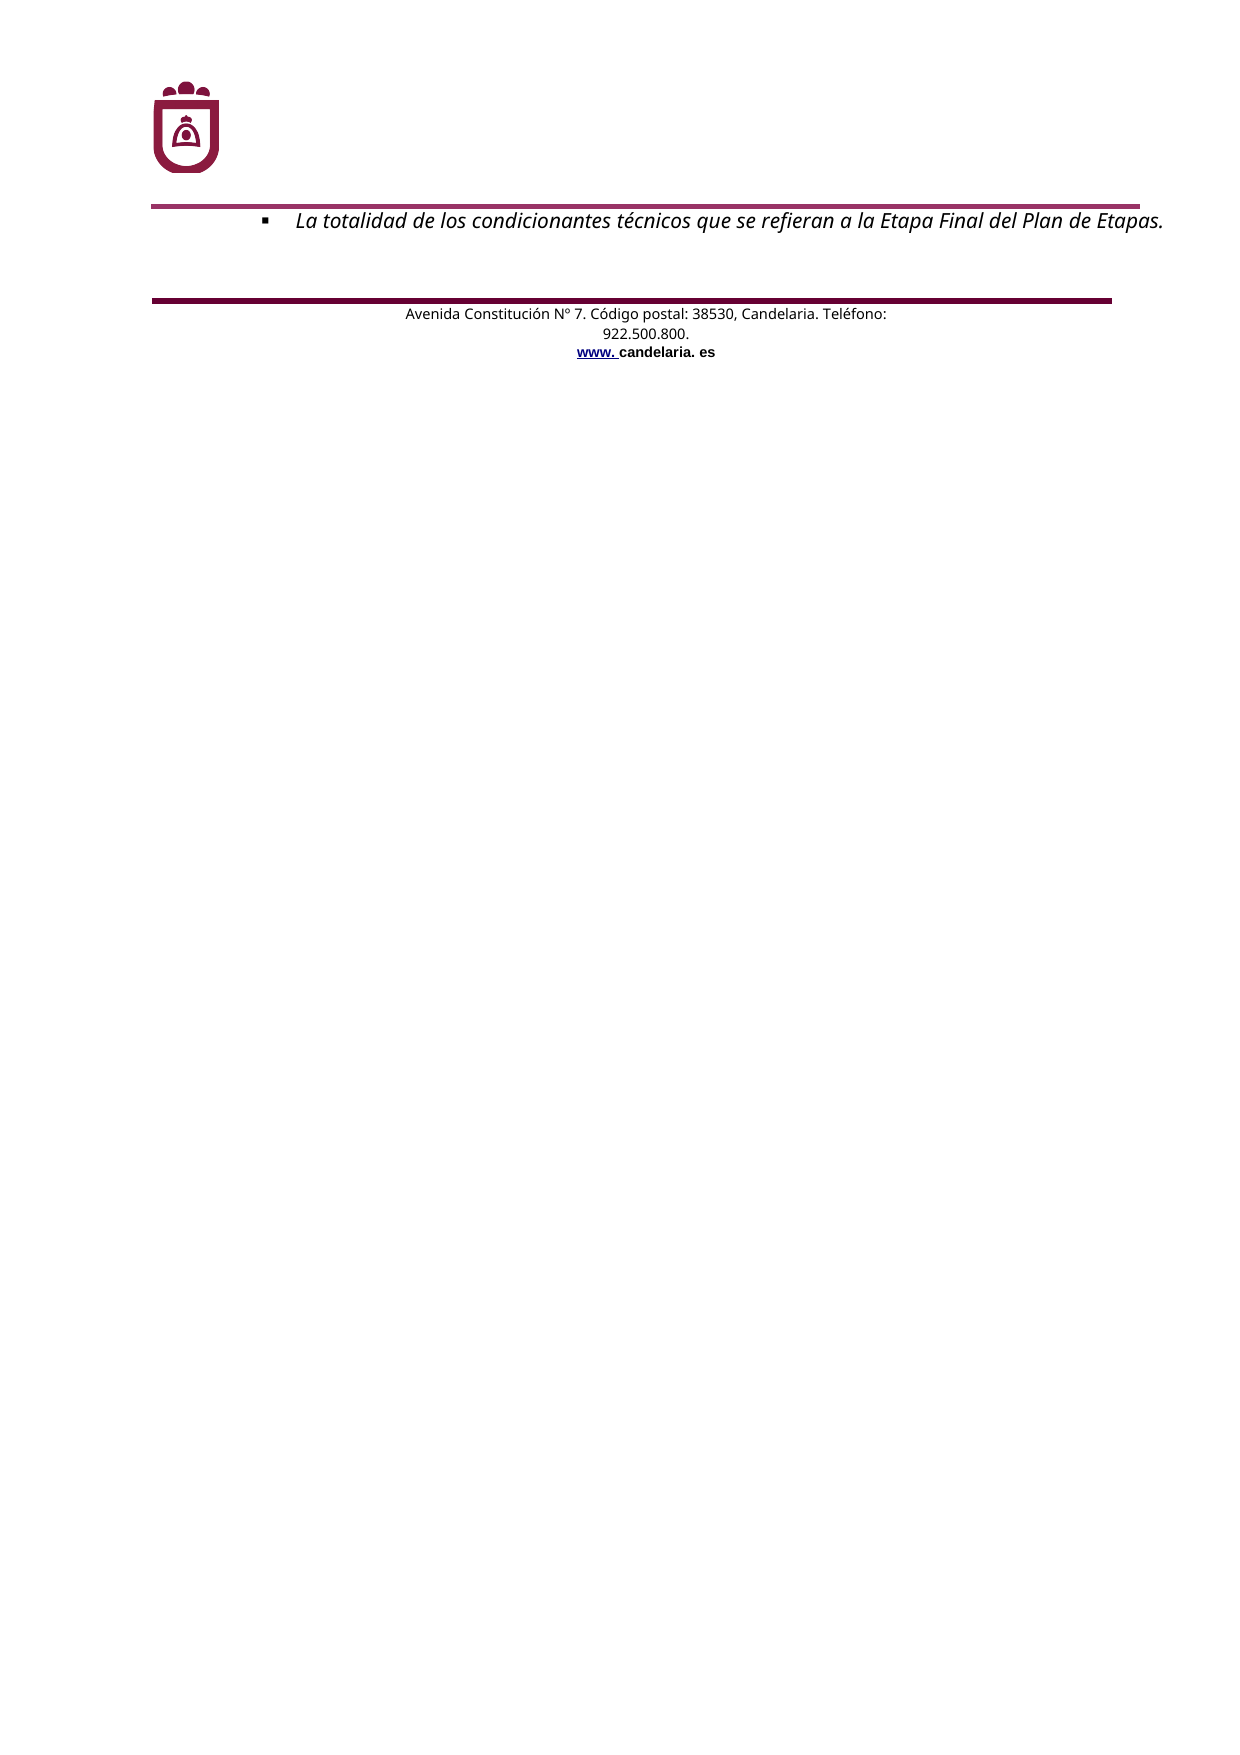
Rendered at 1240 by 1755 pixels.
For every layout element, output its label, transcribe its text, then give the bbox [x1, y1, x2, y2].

text Avenida Constitución Nº 7. Código postal: 38530, Candelaria. Teléfono: 922.500.800. [372, 304, 920, 344]
list La totalidad de los condicionantes técnicos que se refieran a la Etapa Final del Plan de Etapas. [260, 208, 1194, 234]
text www. candelaria. es [372, 344, 921, 361]
text [372, 293, 920, 298]
